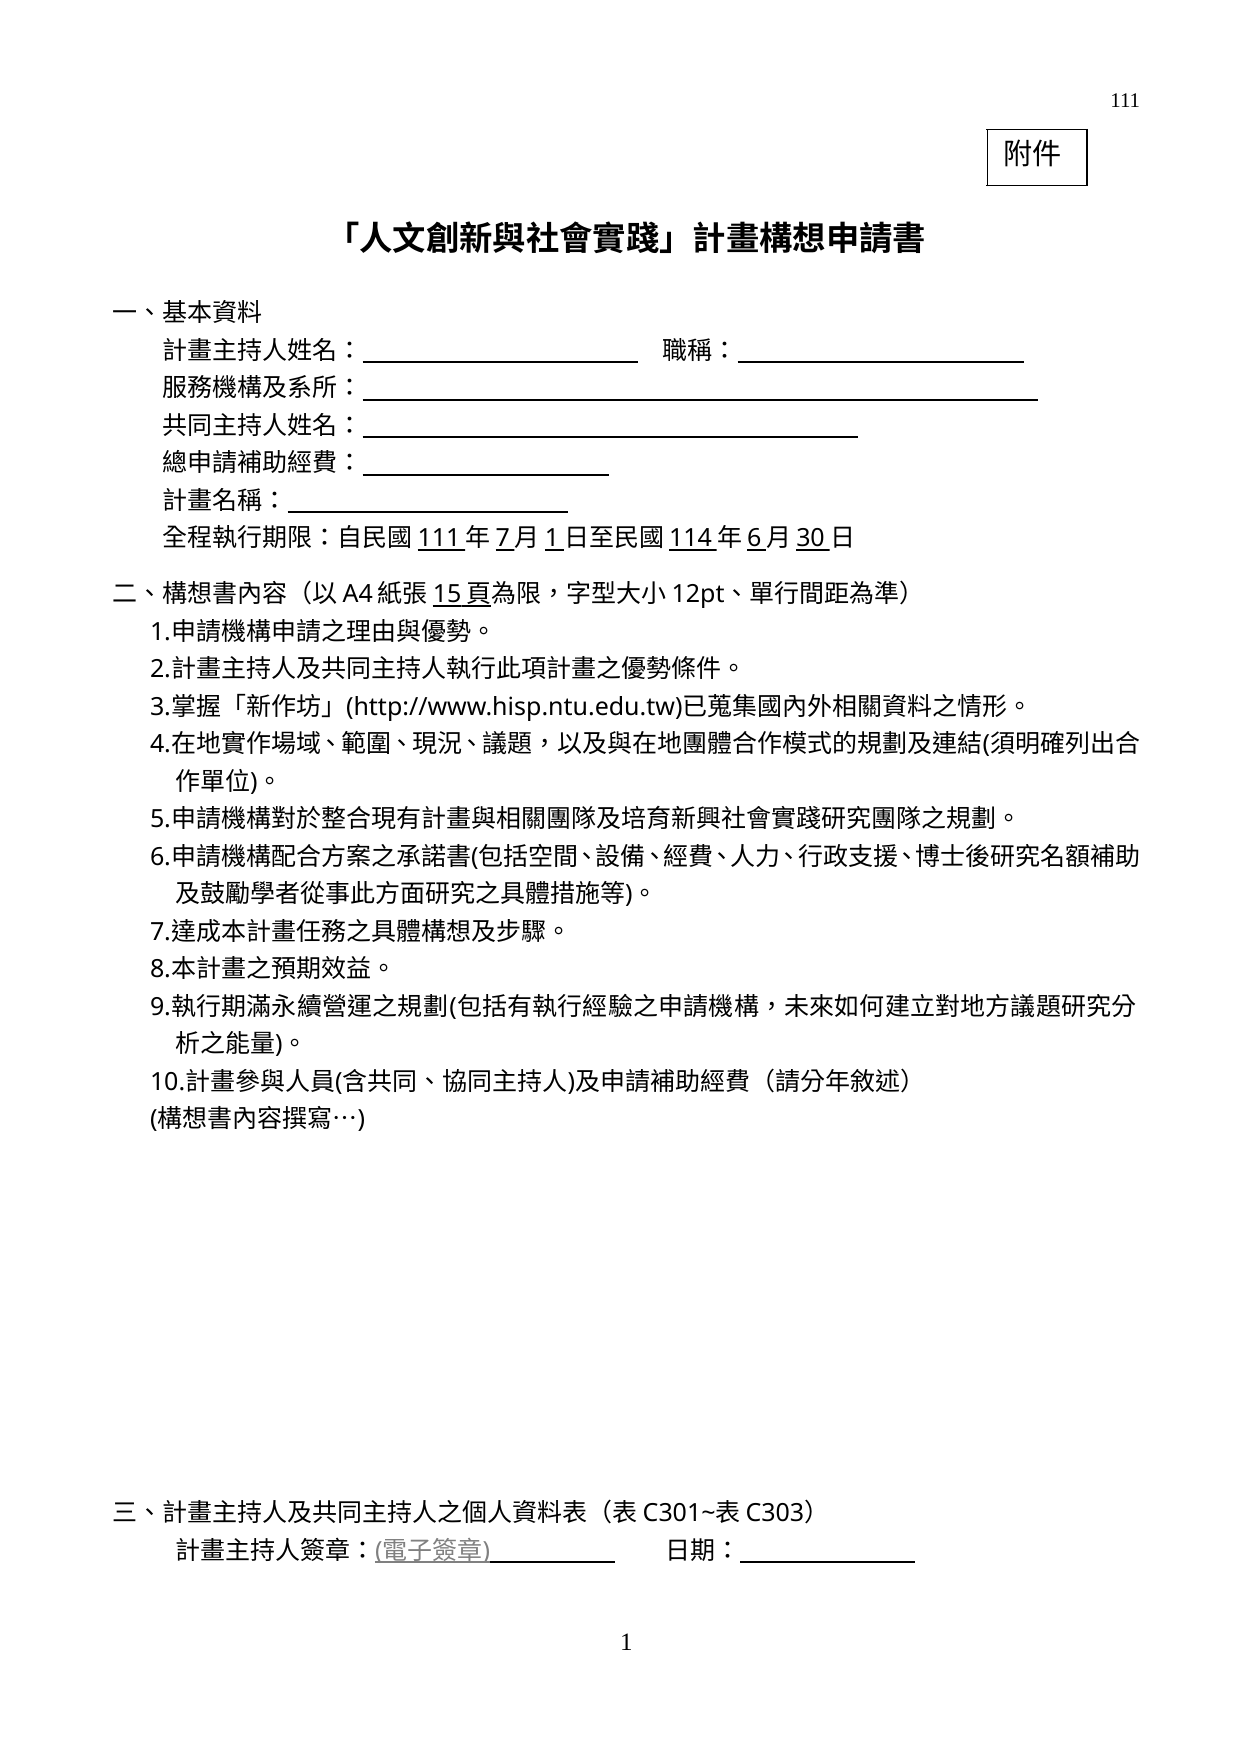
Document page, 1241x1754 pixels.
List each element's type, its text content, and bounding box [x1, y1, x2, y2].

text 9.執行期滿永續營運之規劃(包括有執行經驗之申請機構，未來如何建立對地方議題研究分析之能量)。 [150, 986, 1140, 1061]
list 基本資料 [112, 292, 1140, 329]
text 6.申請機構配合方案之承諾書(包括空間、設備、經費、人力、行政支援、博士後研究名額補助及鼓勵學者從事此方面研究之具體措施等)。 [150, 836, 1140, 911]
text 「人文創新與社會實踐」計畫構想申請書 [112, 198, 1140, 273]
list 構想書內容（以A4紙張15頁為限，字型大小12pt、單行間距為準） [112, 573, 1140, 611]
text 5.申請機構對於整合現有計畫與相關團隊及培育新興社會實踐研究團隊之規劃。 [150, 798, 1140, 836]
text 計畫名稱： [162, 479, 1140, 517]
text 共同主持人姓名： [162, 404, 1140, 442]
text 附件 [1003, 138, 1071, 171]
text 計畫主持人簽章：(電子簽章) 日期： [175, 1529, 1140, 1567]
text 2.計畫主持人及共同主持人執行此項計畫之優勢條件。 [150, 648, 1140, 686]
text 4.在地實作場域、範圍、現況、議題，以及與在地團體合作模式的規劃及連結(須明確列出合作單位)。 [150, 723, 1140, 798]
text 服務機構及系所： [162, 367, 1140, 404]
text 3.掌握「新作坊」(http://www.hisp.ntu.edu.tw)已蒐集國內外相關資料之情形。 [150, 686, 1140, 723]
text 計畫主持人姓名： 職稱： [162, 329, 1140, 367]
text (構想書內容撰寫…) [150, 1098, 1140, 1136]
text 7.達成本計畫任務之具體構想及步驟。 [150, 911, 1140, 948]
list 計畫主持人及共同主持人之個人資料表（表C301~表C303） [112, 1492, 1140, 1529]
text 1.申請機構申請之理由與優勢。 [150, 611, 1140, 648]
text 全程執行期限：自民國111年7月1日至民國114年6月30日 [162, 517, 1140, 554]
text 總申請補助經費： [162, 442, 1140, 479]
text 10.計畫參與人員(含共同、協同主持人)及申請補助經費（請分年敘述） [150, 1061, 1140, 1098]
text 8.本計畫之預期效益。 [150, 948, 1140, 986]
